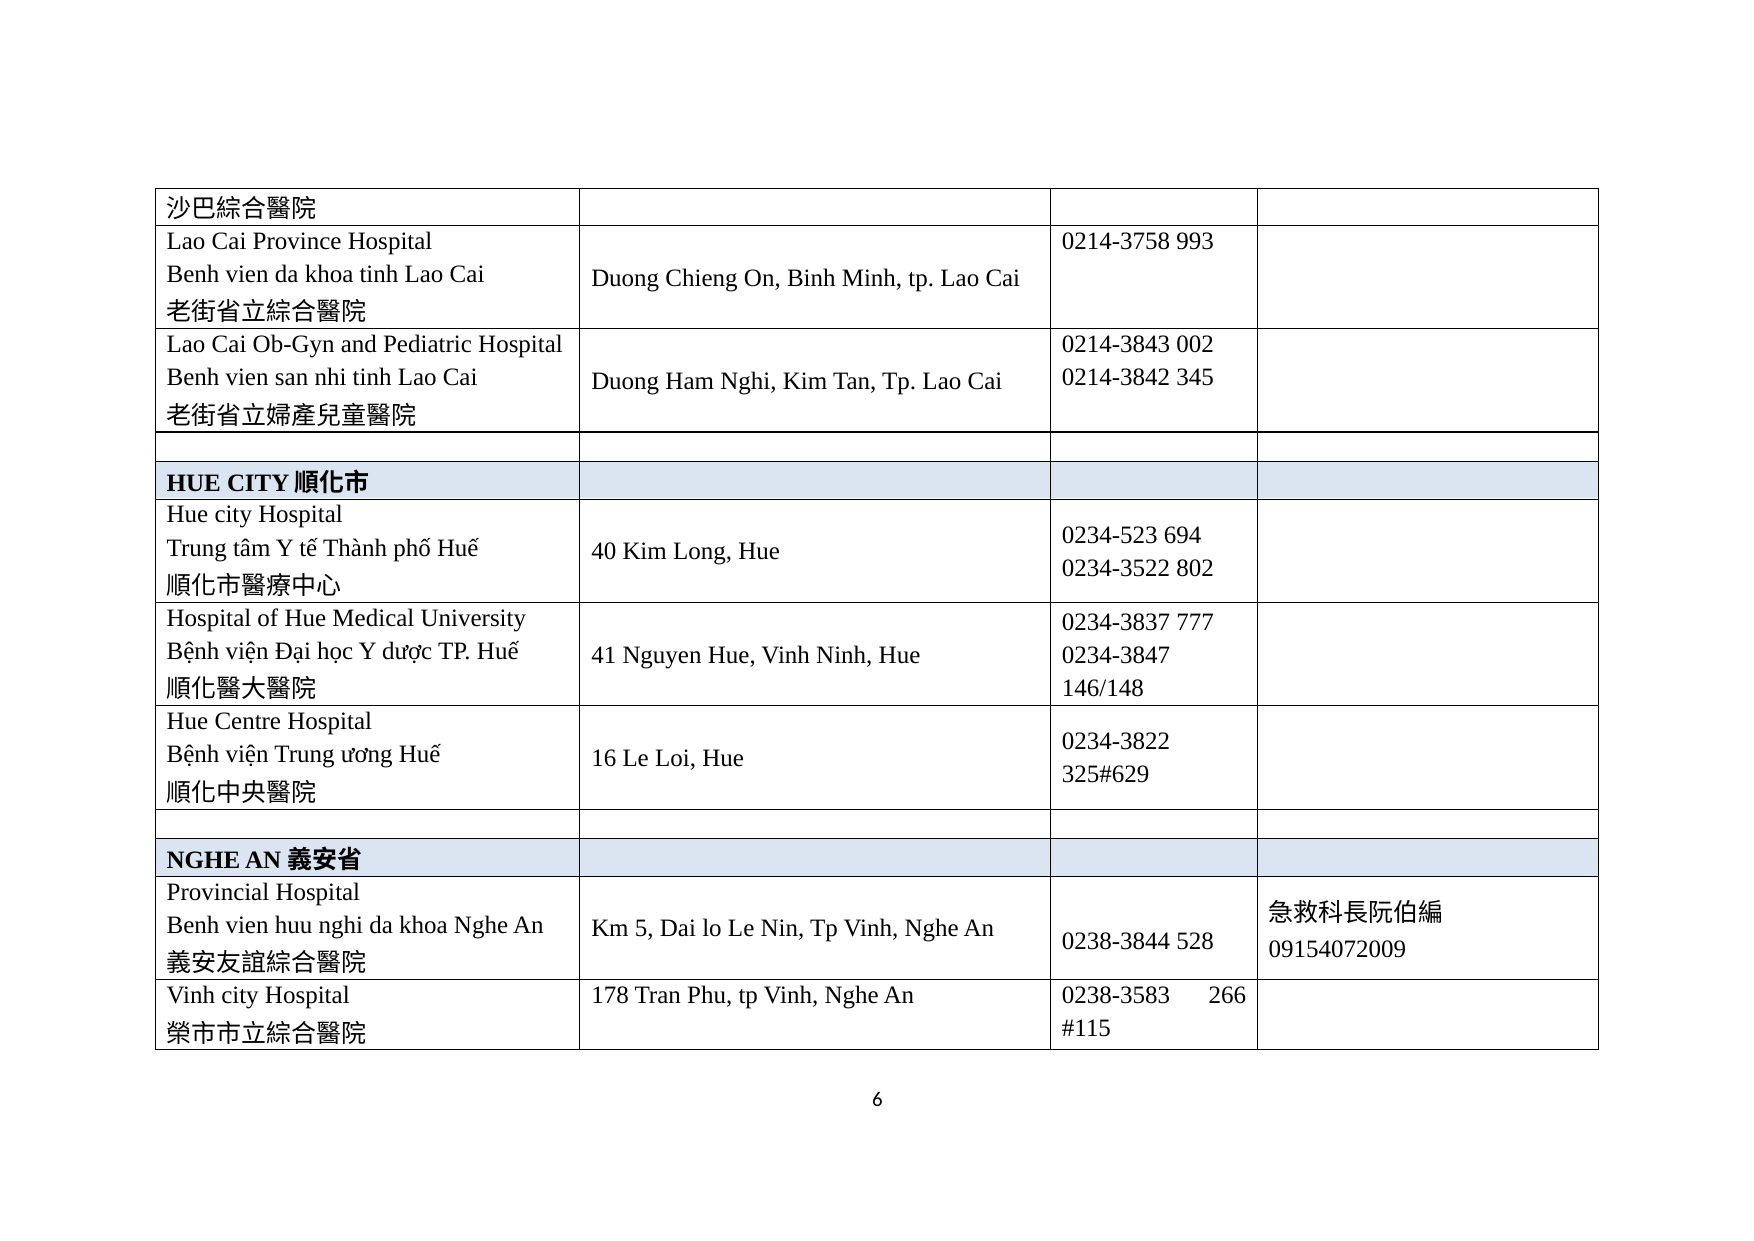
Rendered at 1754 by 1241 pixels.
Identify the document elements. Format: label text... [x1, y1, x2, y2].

table_cell [580, 839, 1050, 876]
table_cell [1051, 189, 1257, 225]
table_cell Hue city Hospital Trung tâm Y tế Thành phố Huế 順化市醫療中心 [156, 500, 579, 602]
table_cell 0214-3758 993 [1051, 226, 1257, 328]
table_cell Hue Centre Hospital Bệnh viện Trung ương Huế 順化中央醫院 [156, 706, 579, 808]
table_cell 0238-3844 528 [1051, 877, 1257, 979]
table_cell [580, 189, 1050, 225]
table_cell 0234-523 694 0234-3522 802 [1051, 500, 1257, 602]
table_cell [1258, 810, 1598, 838]
table_cell 0238-3583 266 #115 [1051, 980, 1257, 1049]
table_cell [156, 810, 579, 838]
table_cell Lao Cai Ob-Gyn and Pediatric Hospital Benh vien san nhi tinh Lao Cai 老街省立婦產兒童醫院 [156, 329, 579, 431]
table_cell [1258, 706, 1598, 808]
table_cell [1258, 189, 1598, 225]
table_cell [580, 433, 1050, 461]
table_cell [1258, 839, 1598, 876]
table_cell [1258, 226, 1598, 328]
table_cell [1258, 433, 1598, 461]
table_cell [1051, 433, 1257, 461]
table_cell NGHE AN 義安省 [156, 839, 579, 876]
table_cell [156, 433, 579, 461]
table_cell Duong Ham Nghi, Kim Tan, Tp. Lao Cai [580, 329, 1050, 431]
table_cell 0234-3837 777 0234-3847 146/148 [1051, 603, 1257, 705]
table_cell 急救科長阮伯編 09154072009 [1258, 877, 1598, 979]
table_cell Km 5, Dai lo Le Nin, Tp Vinh, Nghe An [580, 877, 1050, 979]
table_cell [1258, 329, 1598, 431]
table_cell Lao Cai Province Hospital Benh vien da khoa tinh Lao Cai 老街省立綜合醫院 [156, 226, 579, 328]
table_cell [580, 810, 1050, 838]
table_cell Vinh city Hospital 榮市市立綜合醫院 [156, 980, 579, 1049]
table_cell Provincial Hospital Benh vien huu nghi da khoa Nghe An 義安友誼綜合醫院 [156, 877, 579, 979]
table_cell 沙巴綜合醫院 [156, 189, 579, 225]
table_cell 41 Nguyen Hue, Vinh Ninh, Hue [580, 603, 1050, 705]
table_cell [580, 462, 1050, 498]
table_cell HUE CITY順化市 [156, 462, 579, 498]
table_cell Duong Chieng On, Binh Minh, tp. Lao Cai [580, 226, 1050, 328]
table_cell [1258, 980, 1598, 1049]
table_cell [1258, 500, 1598, 602]
table_cell 178 Tran Phu, tp Vinh, Nghe An [580, 980, 1050, 1049]
table_cell [1258, 462, 1598, 498]
table_cell 0234-3822 325#629 [1051, 706, 1257, 808]
table_cell 16 Le Loi, Hue [580, 706, 1050, 808]
table_cell [1258, 603, 1598, 705]
table_cell 0214-3843 002 0214-3842 345 [1051, 329, 1257, 431]
table_cell [1051, 839, 1257, 876]
table_cell 40 Kim Long, Hue [580, 500, 1050, 602]
table_cell Hospital of Hue Medical University Bệnh viện Đại học Y dược TP. Huế 順化醫大醫院 [156, 603, 579, 705]
table_cell [1051, 462, 1257, 498]
table_cell [1051, 810, 1257, 838]
